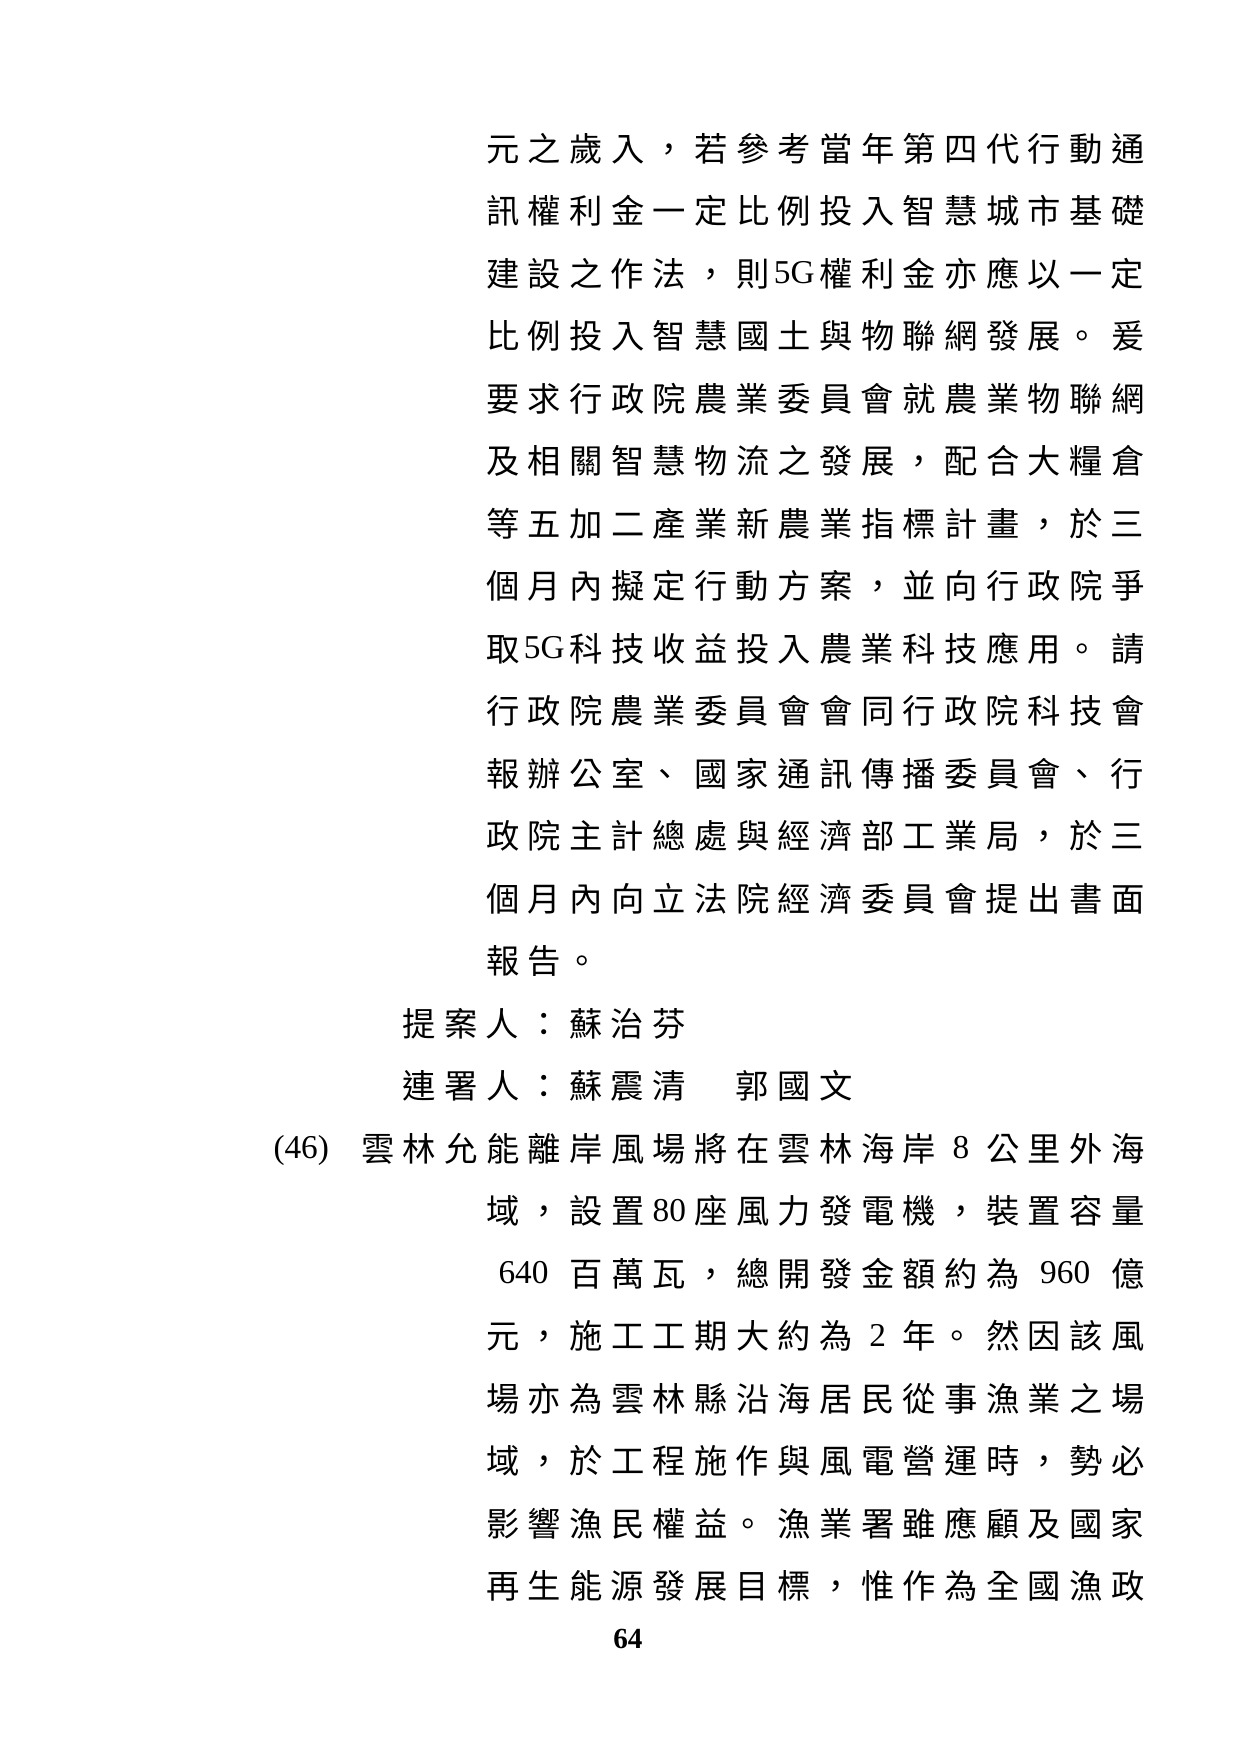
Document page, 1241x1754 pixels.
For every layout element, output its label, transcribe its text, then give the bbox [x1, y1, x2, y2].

text 提案人：蘇治芬 [384, 980, 1044, 1042]
list 雲林允能離岸風場將在雲林海岸8公里外海域，設置80座風力發電機，裝置容量640百萬瓦，總開發金額約為960億元，施工工期大約為2年。然因該風場亦為雲林縣沿海居民從事漁業之場域，於工程施作與風電營運時，勢必影響漁民權益。漁業署雖應顧及國家再生能源發展目標，惟作為全國漁政 [253, 1105, 1148, 1605]
text 連署人：蘇震清 郭國文 [384, 1042, 1044, 1105]
list 元之歲入，若參考當年第四代行動通訊權利金一定比例投入智慧城市基礎建設之作法，則5G權利金亦應以一定比例投入智慧國土與物聯網發展。爰要求行政院農業委員會就農業物聯網及相關智慧物流之發展，配合大糧倉等五加二產業新農業指標計畫，於三個月內擬定行動方案，並向行政院爭取5G科技收益投入農業科技應用。請行政院農業委員會會同行政院科技會報辦公室、國家通訊傳播委員會、行政院主計總處與經濟部工業局，於三個月內向立法院經濟委員會提出書面報告。 [253, 105, 1148, 980]
